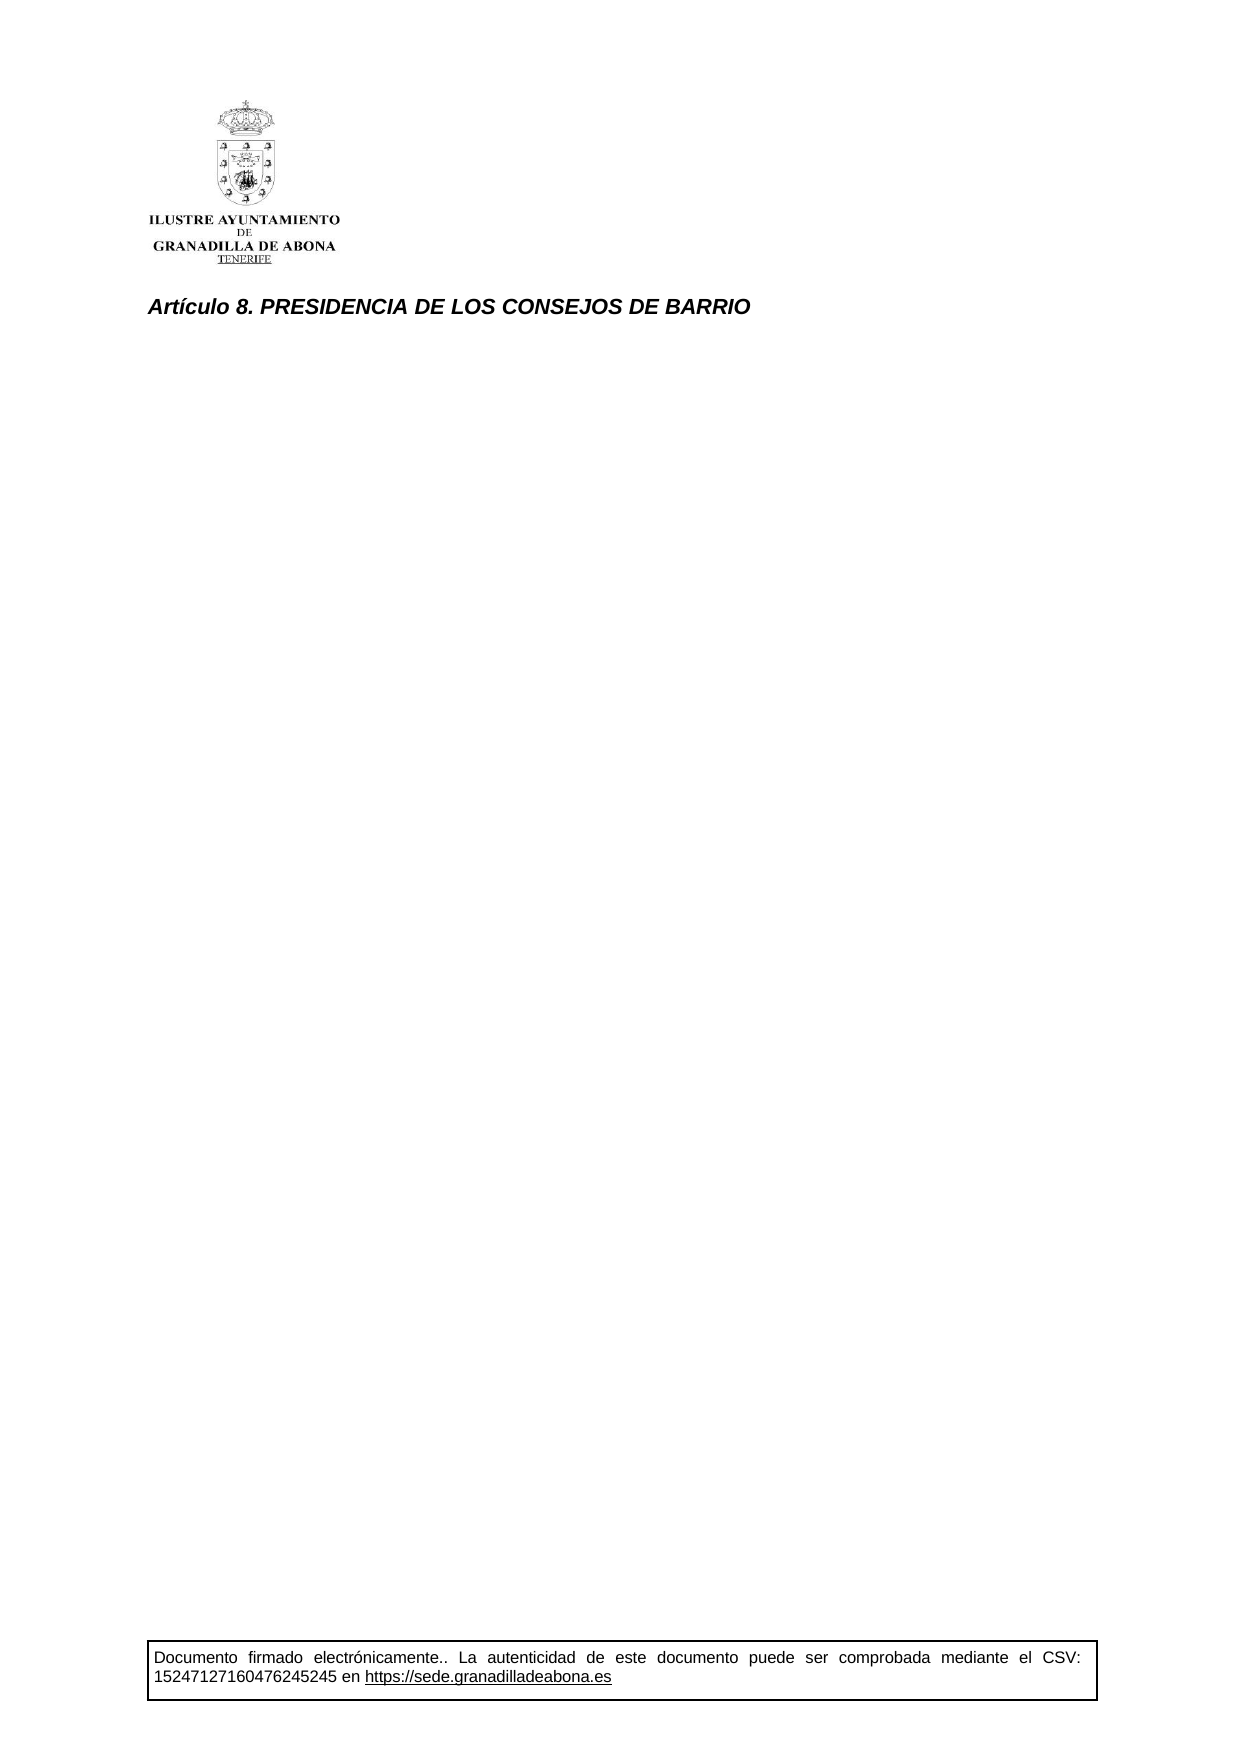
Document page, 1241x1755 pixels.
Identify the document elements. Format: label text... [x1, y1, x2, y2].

subtitle Artículo 8. PRESIDENCIA DE LOS CONSEJOS DE BARRIO [148, 294, 1122, 319]
